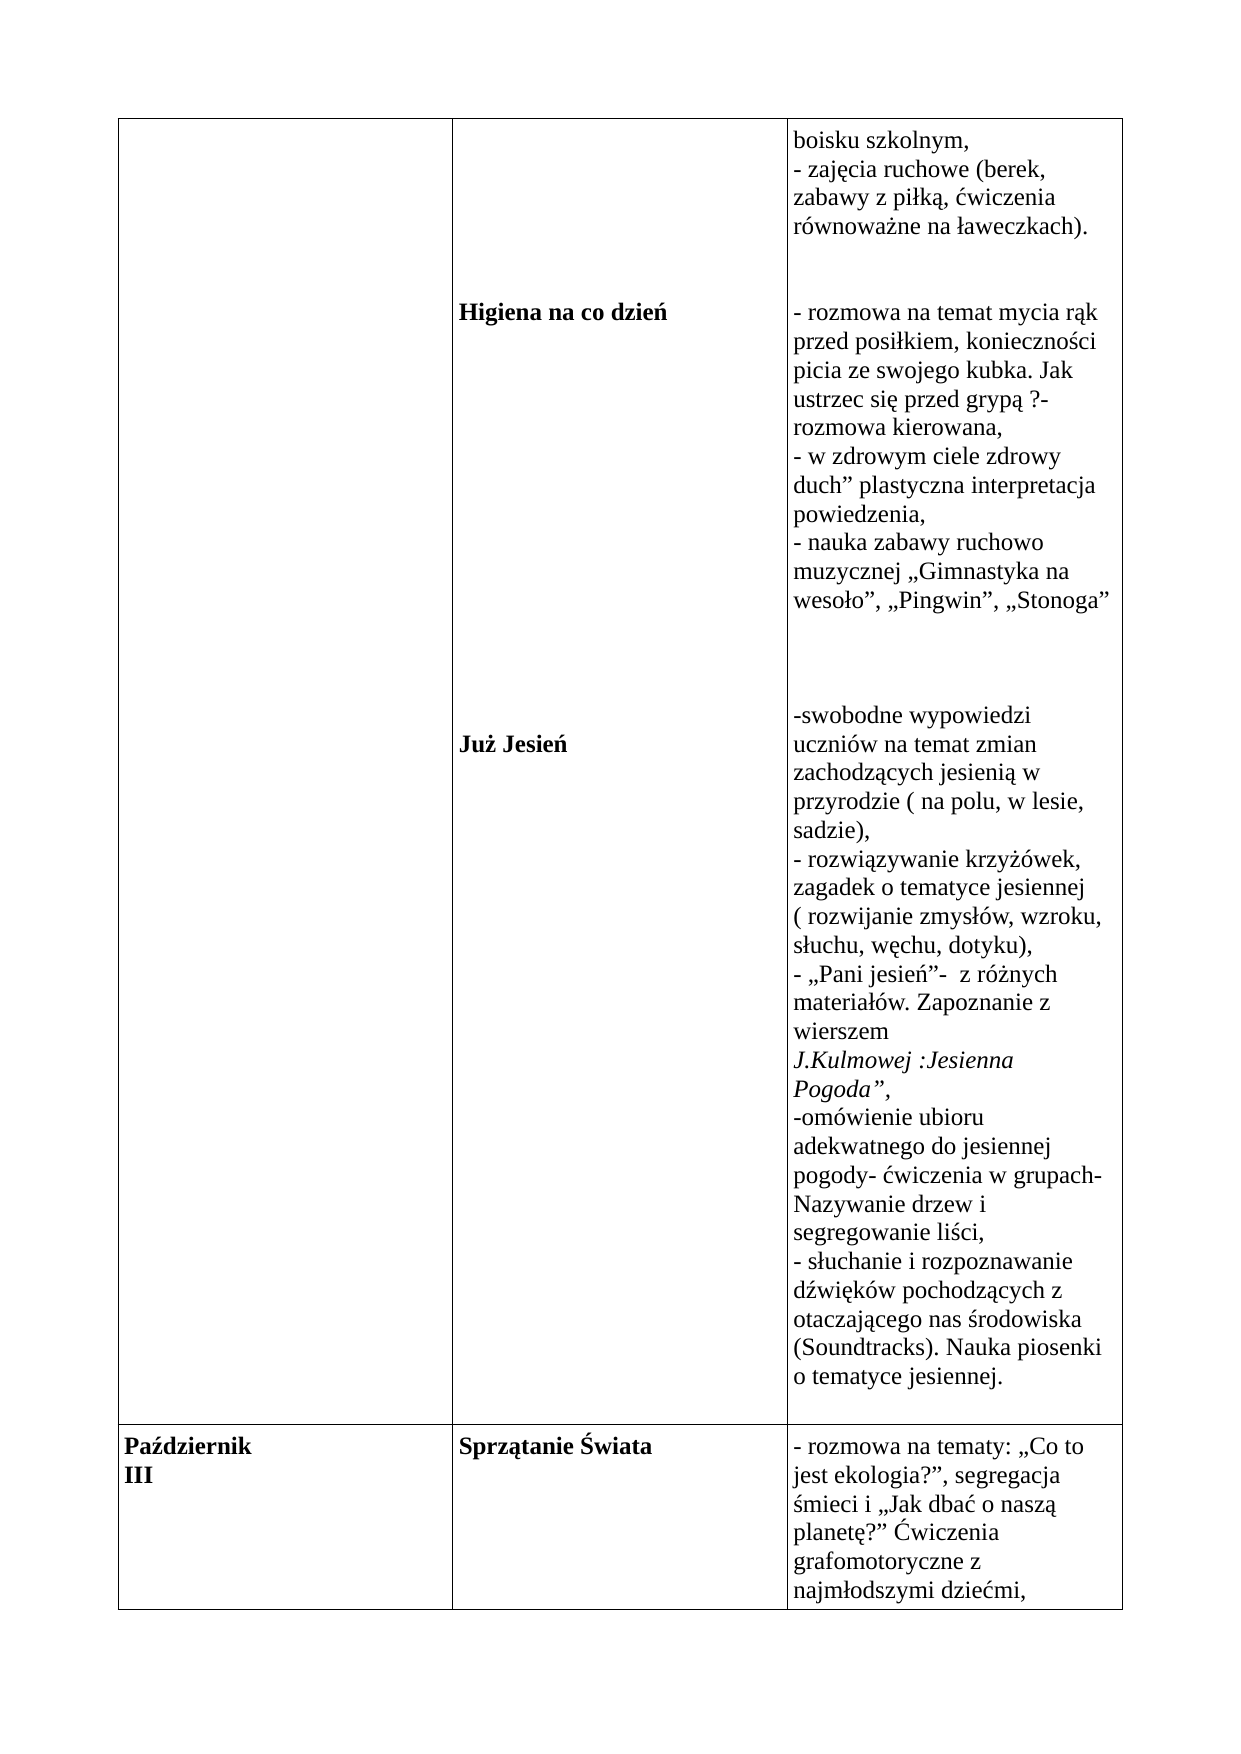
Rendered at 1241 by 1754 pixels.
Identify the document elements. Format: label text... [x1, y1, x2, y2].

table_cell [119, 119, 452, 1424]
table_cell Higiena na co dzień Już Jesień [453, 119, 787, 1424]
table_cell - rozmowa na tematy: „Co to jest ekologia?”, segregacja śmieci i „Jak dbać o naszą planetę?” Ćwiczenia grafomotoryczne z najmłodszymi dziećmi, [788, 1425, 1122, 1609]
table_cell Sprzątanie Świata [453, 1425, 787, 1609]
table_cell boisku szkolnym, - zajęcia ruchowe (berek, zabawy z piłką, ćwiczenia równoważne na ławeczkach). - rozmowa na temat mycia rąk przed posiłkiem, konieczności picia ze swojego kubka. Jak ustrzec się przed grypą ?- rozmowa kierowana, - w zdrowym ciele zdrowy duch” plastyczna interpretacja powiedzenia, - nauka zabawy ruchowo muzycznej „Gimnastyka na wesoło”, „Pingwin”, „Stonoga” -swobodne wypowiedzi uczniów na temat zmian zachodzących jesienią w przyrodzie ( na polu, w lesie, sadzie), - rozwiązywanie krzyżówek, zagadek o tematyce jesiennej ( rozwijanie zmysłów, wzroku, słuchu, węchu, dotyku), - „Pani jesień”- z różnych materiałów. Zapoznanie z wierszem J.Kulmowej :Jesienna Pogoda”, -omówienie ubioru adekwatnego do jesiennej pogody- ćwiczenia w grupach- Nazywanie drzew i segregowanie liści, - słuchanie i rozpoznawanie dźwięków pochodzących z otaczającego nas środowiska (Soundtracks). Nauka piosenki o tematyce jesiennej. [788, 119, 1122, 1424]
table_cell Październik III [119, 1425, 452, 1609]
